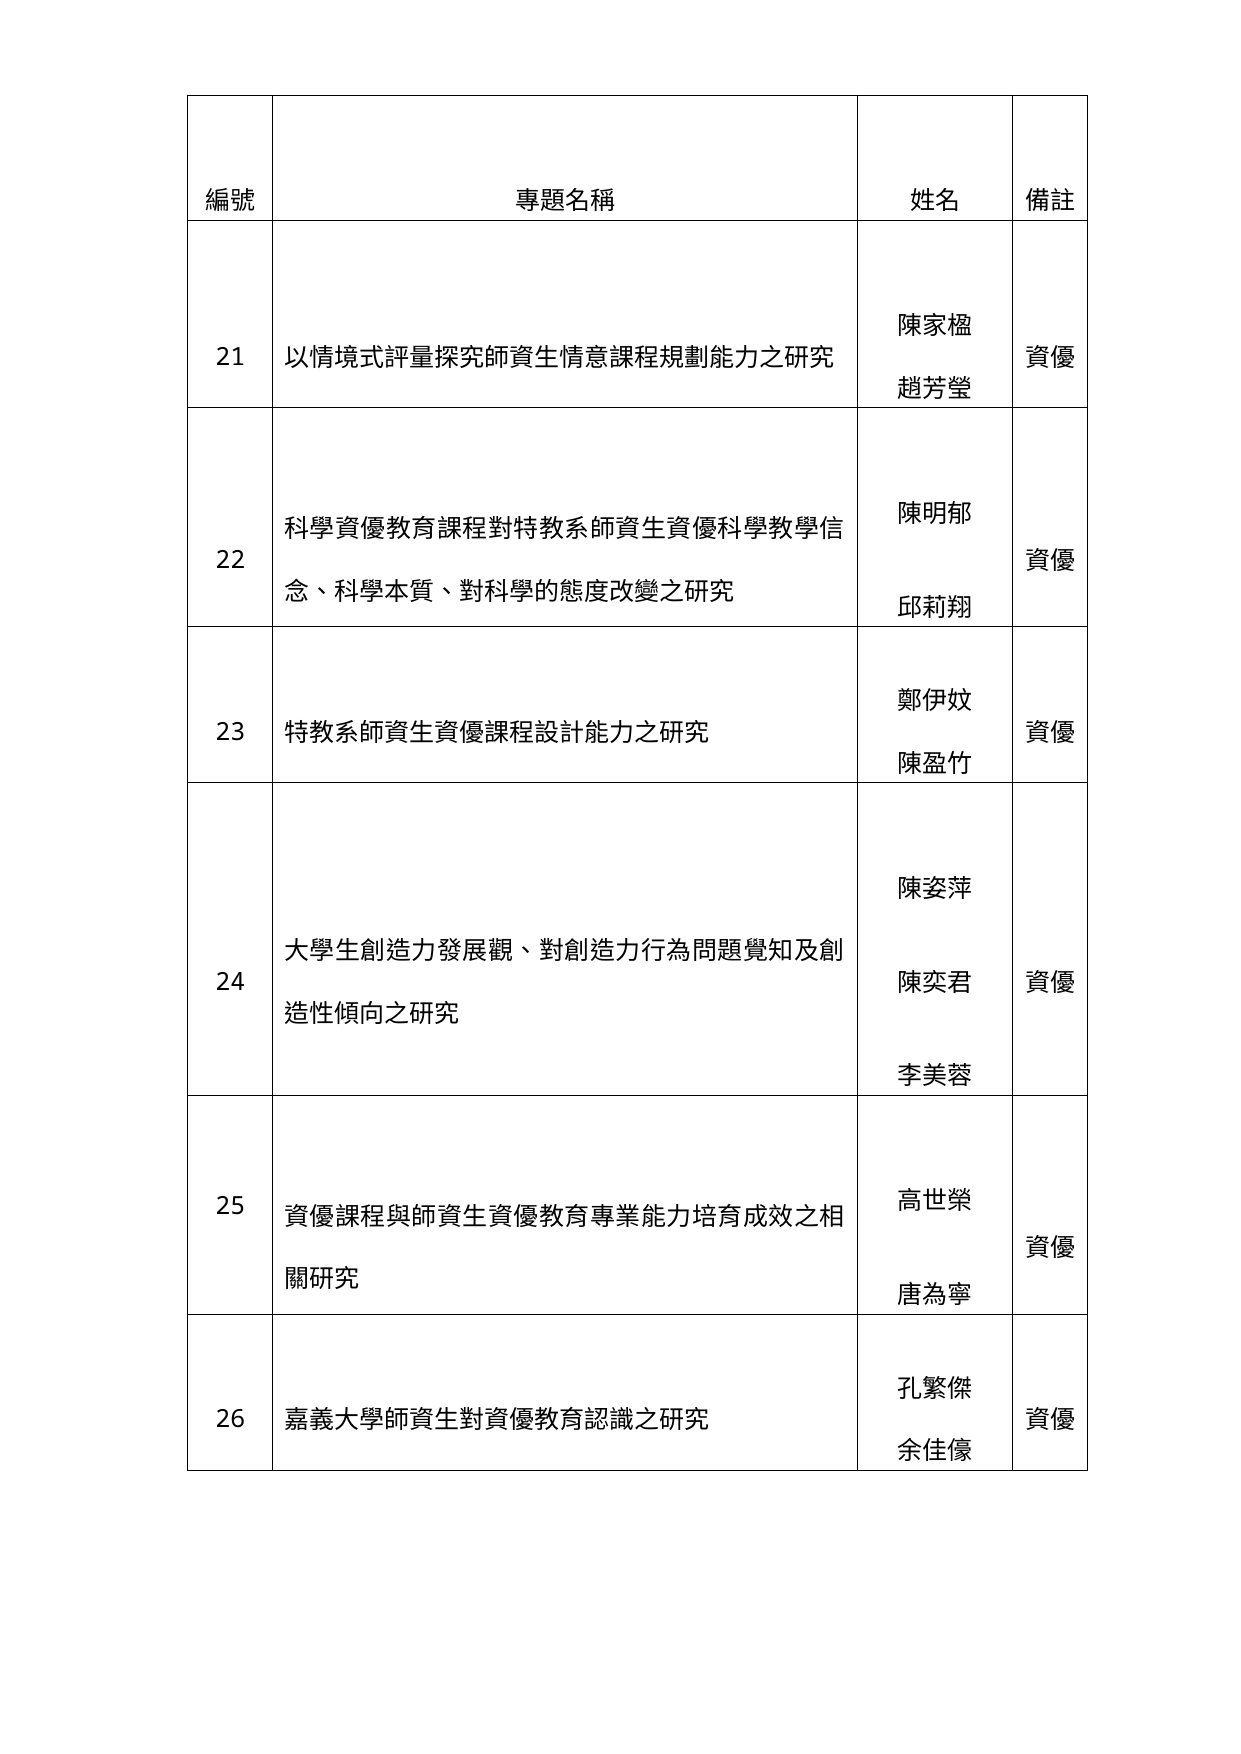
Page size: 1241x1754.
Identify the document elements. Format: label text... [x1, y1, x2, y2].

table_cell 陳姿萍 陳奕君 李美蓉 [858, 783, 1012, 1095]
table_cell 資優 [1013, 1096, 1087, 1313]
table_cell 資優 [1013, 783, 1087, 1095]
table_cell 23 [188, 627, 272, 782]
table_cell 26 [188, 1315, 272, 1470]
table_cell 資優 [1013, 408, 1087, 626]
table_cell 高世榮 唐為寧 [858, 1096, 1012, 1313]
table_cell 嘉義大學師資生對資優教育認識之研究 [273, 1315, 857, 1470]
table_cell 科學資優教育課程對特教系師資生資優科學教學信念、科學本質、對科學的態度改變之研究 [273, 408, 857, 626]
table_cell 大學生創造力發展觀、對創造力行為問題覺知及創造性傾向之研究 [273, 783, 857, 1095]
table_cell 特教系師資生資優課程設計能力之研究 [273, 627, 857, 782]
table_cell 資優 [1013, 221, 1087, 407]
table_cell 21 [188, 221, 272, 407]
table_cell 資優課程與師資生資優教育專業能力培育成效之相關研究 [273, 1096, 857, 1313]
table_cell 資優 [1013, 1315, 1087, 1470]
table_cell 陳明郁 邱莉翔 [858, 408, 1012, 626]
table_cell 22 [188, 408, 272, 626]
table_cell 孔繁傑 余佳儫 [858, 1315, 1012, 1470]
table_header 專題名稱 [273, 96, 857, 220]
table_cell 24 [188, 783, 272, 1095]
table_cell 25 [188, 1096, 272, 1313]
table_cell 資優 [1013, 627, 1087, 782]
table_header 備註 [1013, 96, 1087, 220]
table_cell 陳家楹 趙芳瑩 [858, 221, 1012, 407]
table_header 姓名 [858, 96, 1012, 220]
table_header 編號 [188, 96, 272, 220]
table_cell 鄭伊妏 陳盈竹 [858, 627, 1012, 782]
table_cell 以情境式評量探究師資生情意課程規劃能力之研究 [273, 221, 857, 407]
